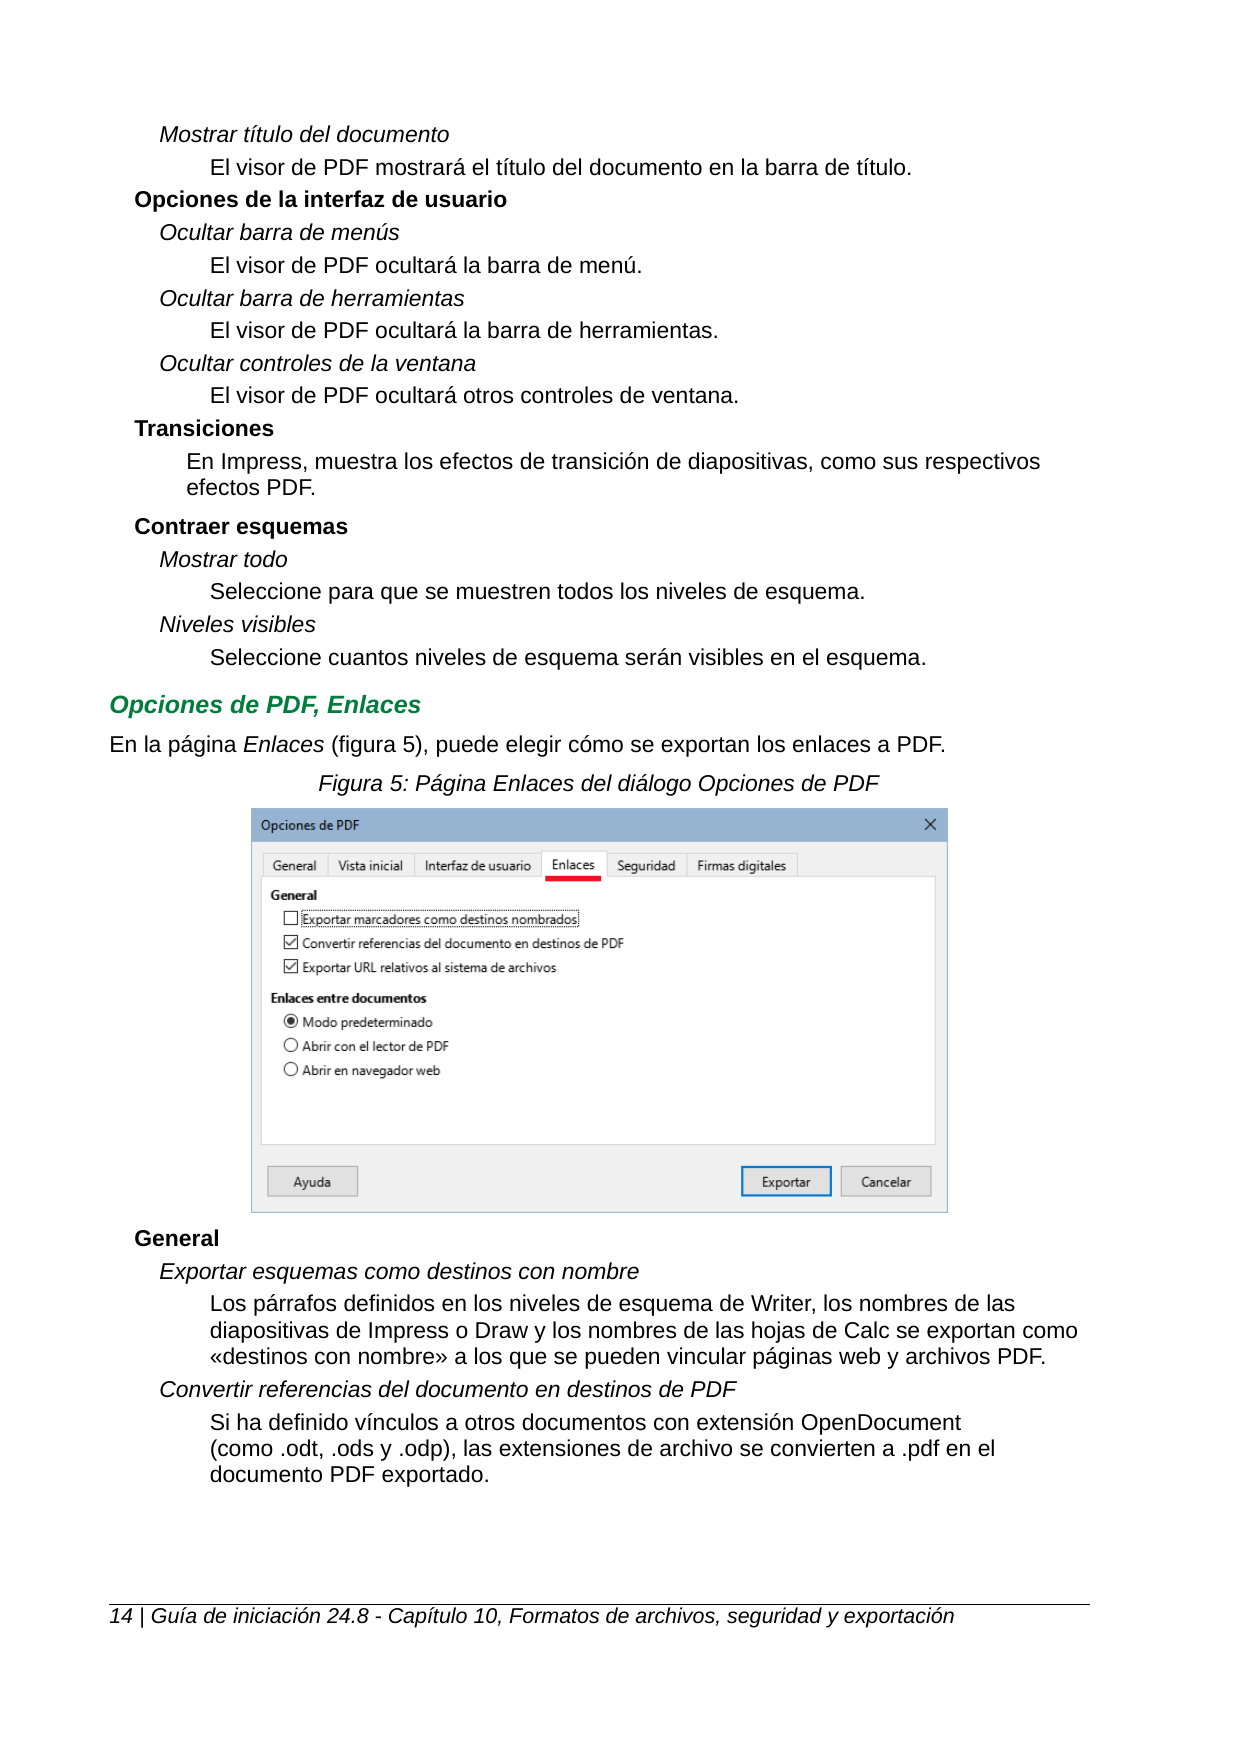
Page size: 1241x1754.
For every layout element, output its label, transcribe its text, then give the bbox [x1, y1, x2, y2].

text Seleccione cuantos niveles de esquema serán visibles en el esquema. [209, 644, 1090, 670]
list En la página Enlaces (figura 5), puede elegir cómo se exportan los enlaces a PDF. [109, 731, 1090, 757]
text Niveles visibles [159, 611, 1090, 637]
text El visor de PDF ocultará la barra de herramientas. [209, 317, 1090, 343]
text El visor de PDF mostrará el título del documento en la barra de título. [209, 154, 1090, 180]
text Convertir referencias del documento en destinos de PDF [159, 1376, 1090, 1402]
text Figura 5: Página Enlaces del diálogo Opciones de PDF [251, 769, 948, 796]
text Transiciones [134, 415, 1090, 442]
text Mostrar título del documento [159, 121, 1090, 147]
text Exportar esquemas como destinos con nombre [159, 1258, 1090, 1284]
text El visor de PDF ocultará la barra de menú. [209, 252, 1090, 278]
text Si ha definido vínculos a otros documentos con extensión OpenDocument (como .odt, .ods y .odp), las extensiones de archivo se convierten a .pdf en el documento PDF exportado. [209, 1408, 1090, 1488]
text Seleccione para que se muestren todos los niveles de esquema. [209, 578, 1090, 605]
text Mostrar todo [159, 546, 1090, 572]
text Ocultar controles de la ventana [159, 350, 1090, 376]
text El visor de PDF ocultará otros controles de ventana. [209, 382, 1090, 409]
subtitle Opciones de PDF, Enlaces [109, 689, 1090, 718]
picture [251, 808, 948, 1213]
text Ocultar barra de menús [159, 219, 1090, 245]
text Opciones de la interfaz de usuario [134, 186, 1090, 213]
text Ocultar barra de herramientas [159, 284, 1090, 311]
text En Impress, muestra los efectos de transición de diapositivas, como sus respectivos efectos PDF. [186, 448, 1090, 501]
text Los párrafos definidos en los niveles de esquema de Writer, los nombres de las diapositivas de Impress o Draw y los nombres de las hojas de Calc se exportan como «destinos con nombre» a los que se pueden vincular páginas web y archivos PDF. [209, 1290, 1090, 1369]
text Contraer esquemas [134, 513, 1090, 539]
text General [134, 1225, 1090, 1252]
